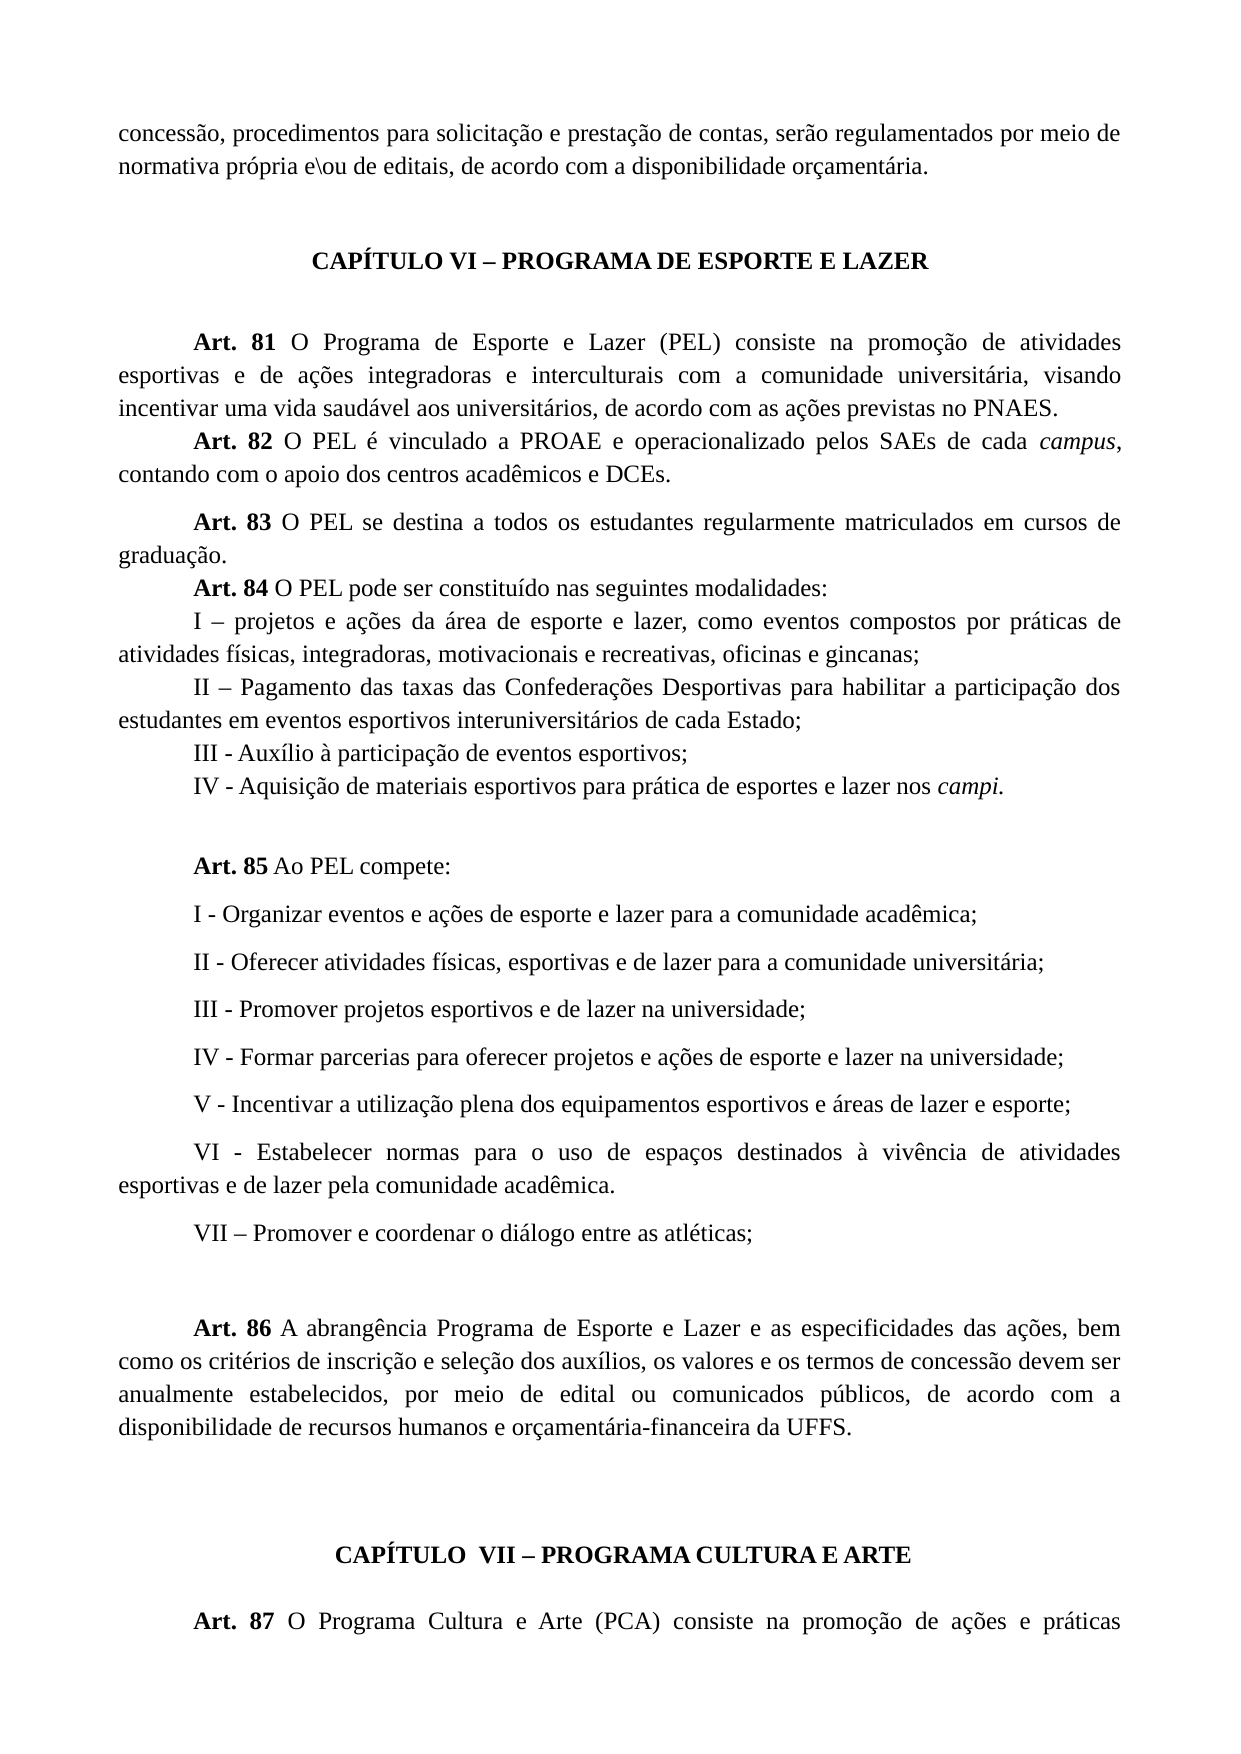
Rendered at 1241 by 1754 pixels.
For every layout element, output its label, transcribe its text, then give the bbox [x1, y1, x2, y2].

text Art. 85 Ao PEL compete: [118, 851, 1122, 880]
text III - Auxílio à participação de eventos esportivos; [118, 738, 1122, 767]
text Art. 83 O PEL se destina a todos os estudantes regularmente matriculados em cursos de graduação. [118, 507, 1122, 568]
text CAPÍTULO VII – PROGRAMA CULTURA E ARTE [118, 1540, 1122, 1569]
text III - Promover projetos esportivos e de lazer na universidade; [118, 994, 1122, 1023]
text CAPÍTULO VI – PROGRAMA DE ESPORTE E LAZER [118, 246, 1122, 275]
text IV - Formar parcerias para oferecer projetos e ações de esporte e lazer na universidade; [118, 1042, 1122, 1071]
text I - Organizar eventos e ações de esporte e lazer para a comunidade acadêmica; [118, 899, 1122, 928]
text Art. 81 O Programa de Esporte e Lazer (PEL) consiste na promoção de atividades esportivas e de ações integradoras e interculturais com a comunidade universitária, visando incentivar uma vida saudável aos universitários, de acordo com as ações previstas no PNAES. [118, 327, 1122, 422]
text Art. 86 A abrangência Programa de Esporte e Lazer e as especificidades das ações, bem como os critérios de inscrição e seleção dos auxílios, os valores e os termos de concessão devem ser anualmente estabelecidos, por meio de edital ou comunicados públicos, de acordo com a disponibilidade de recursos humanos e orçamentária-financeira da UFFS. [118, 1313, 1122, 1441]
text Art. 87 O Programa Cultura e Arte (PCA) consiste na promoção de ações e práticas [118, 1606, 1122, 1635]
text V - Incentivar a utilização plena dos equipamentos esportivos e áreas de lazer e esporte; [118, 1089, 1122, 1118]
text I – projetos e ações da área de esporte e lazer, como eventos compostos por práticas de atividades físicas, integradoras, motivacionais e recreativas, oficinas e gincanas; [118, 606, 1122, 667]
text concessão, procedimentos para solicitação e prestação de contas, serão regulamentados por meio de normativa própria e\ou de editais, de acordo com a disponibilidade orçamentária. [118, 118, 1122, 180]
text II – Pagamento das taxas das Confederações Desportivas para habilitar a participação dos estudantes em eventos esportivos interuniversitários de cada Estado; [118, 672, 1122, 733]
text II - Oferecer atividades físicas, esportivas e de lazer para a comunidade universitária; [118, 947, 1122, 975]
text Art. 82 O PEL é vinculado a PROAE e operacionalizado pelos SAEs de cada campus, contando com o apoio dos centros acadêmicos e DCEs. [118, 426, 1122, 488]
text VII – Promover e coordenar o diálogo entre as atléticas; [118, 1218, 1122, 1246]
text VI - Estabelecer normas para o uso de espaços destinados à vivência de atividades esportivas e de lazer pela comunidade acadêmica. [118, 1137, 1122, 1199]
text IV - Aquisição de materiais esportivos para prática de esportes e lazer nos campi. [118, 771, 1122, 799]
text Art. 84 O PEL pode ser constituído nas seguintes modalidades: [118, 573, 1122, 601]
